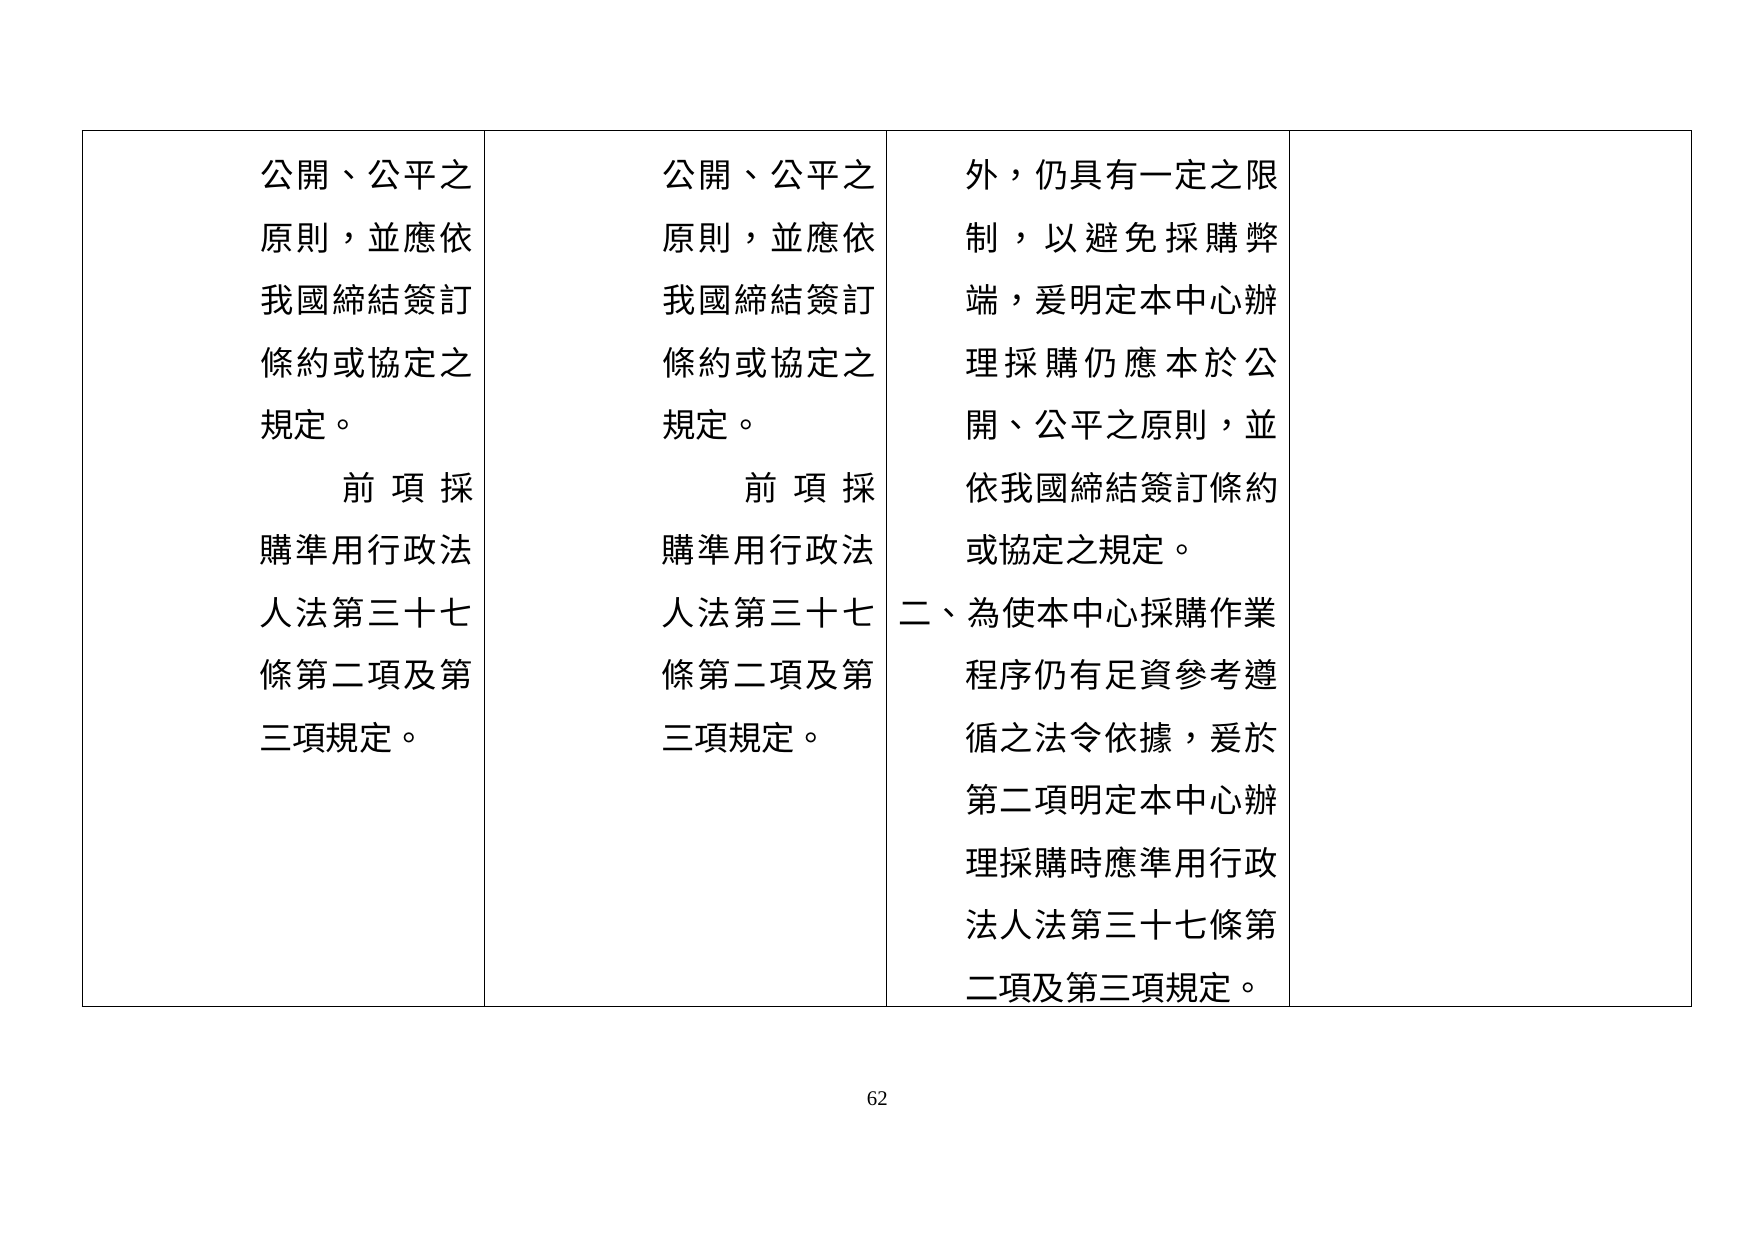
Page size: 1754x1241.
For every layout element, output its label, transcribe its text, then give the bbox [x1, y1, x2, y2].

table_cell 外，仍具有一定之限制，以避免採購弊端，爰明定本中心辦理採購仍應本於公開、公平之原則，並依我國締結簽訂條約或協定之規定。 二、為使本中心採購作業程序仍有足資參考遵循之法令依據，爰於第二項明定本中心辦理採購時應準用行政法人法第三十七條第二項及第三項規定。 [887, 131, 1289, 1006]
table_cell 公開、公平之原則，並應依我國締結簽訂條約或協定之規定。 前項採購準用行政法人法第三十七條第二項及第三項規定。 [83, 131, 484, 1006]
table_cell 公開、公平之原則，並應依我國締結簽訂條約或協定之規定。 前項採購準用行政法人法第三十七條第二項及第三項規定。 [485, 131, 886, 1006]
table_cell [1290, 131, 1691, 1006]
